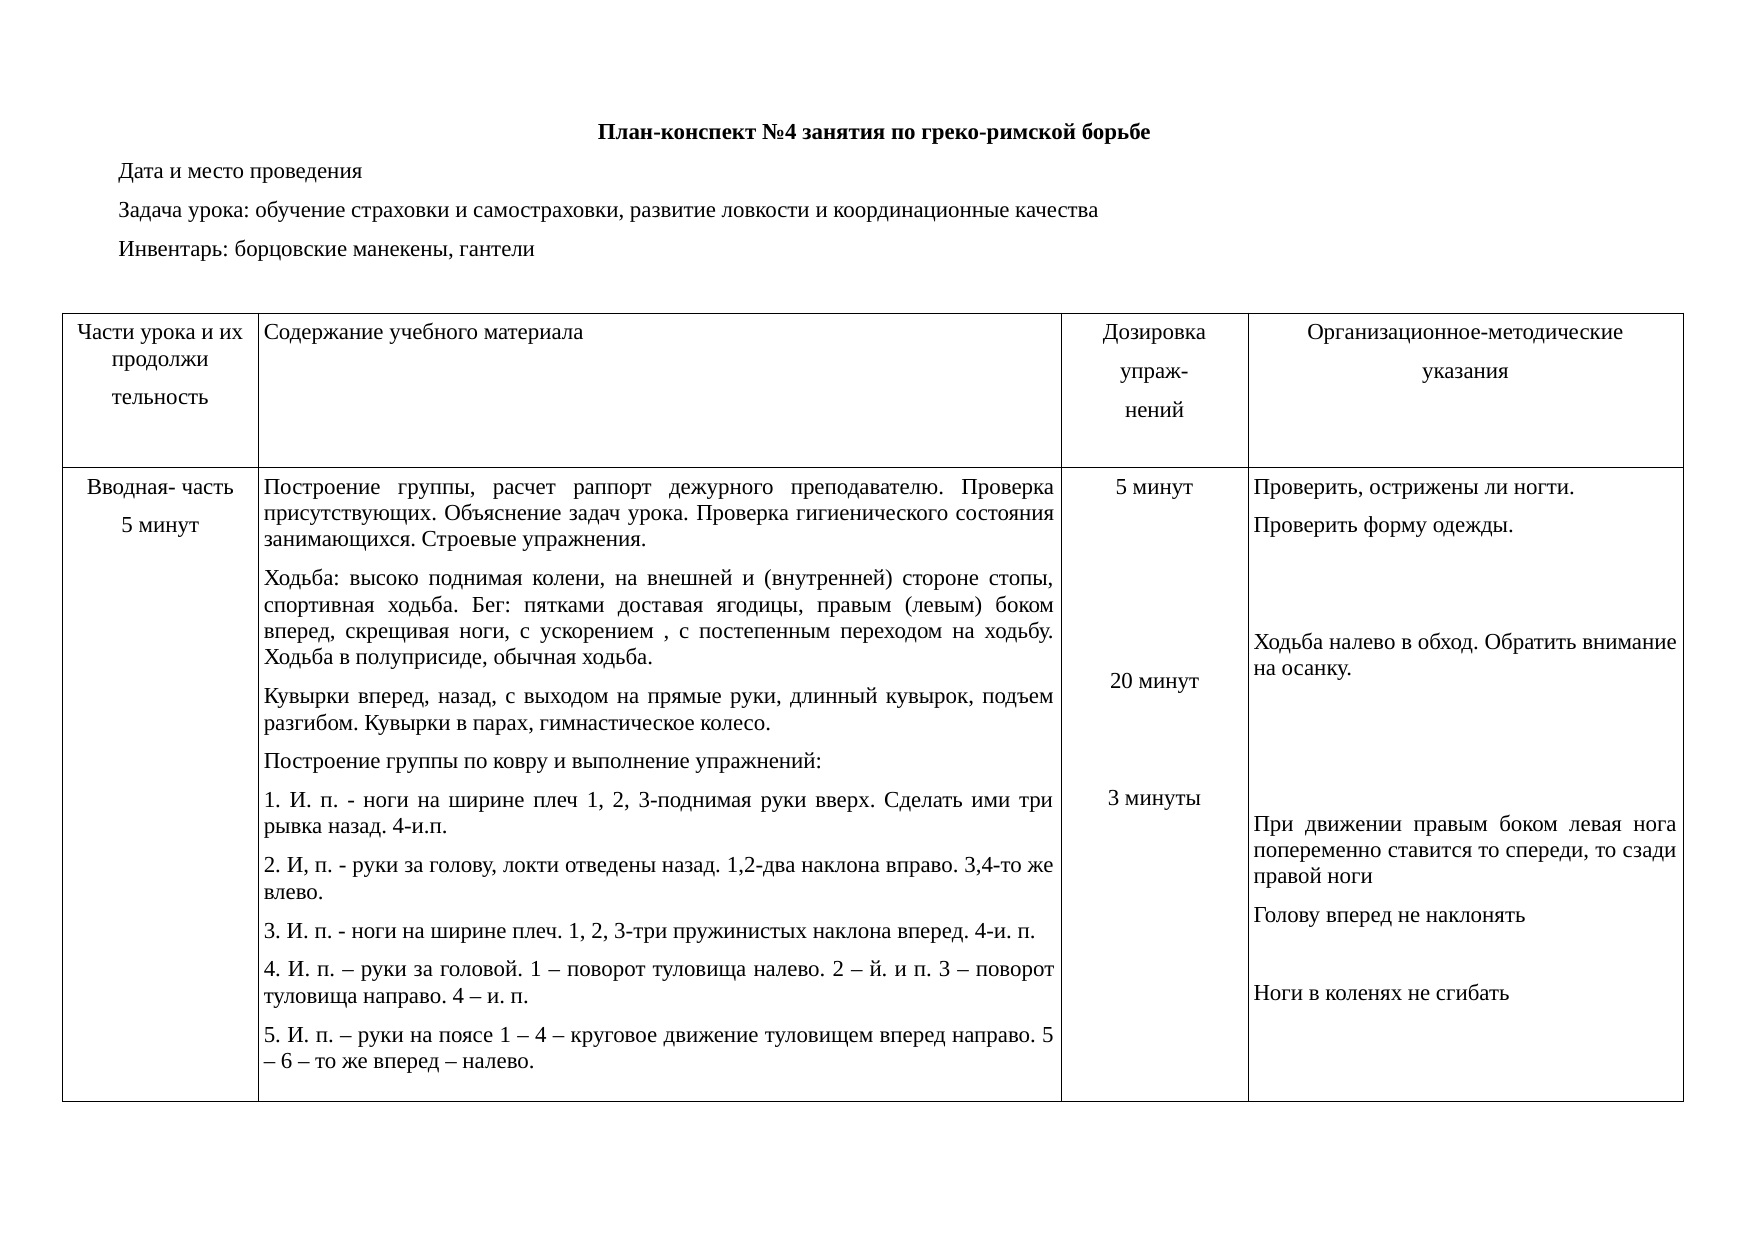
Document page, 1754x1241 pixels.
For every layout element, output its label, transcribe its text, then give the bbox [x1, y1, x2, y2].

table_cell Вводная- часть 5 минут [63, 468, 258, 1101]
text Дата и место проведения [118, 157, 1636, 183]
table_header Части урока и их продолжи тельность [63, 314, 258, 467]
table_cell Построение группы, расчет раппорт дежурного преподавателю. Проверка присутствующих. Объяснение задач урока. Проверка гигиенического состояния занимающихся. Строевые упражнения. Ходьба: высоко поднимая колени, на внешней и (внутренней) стороне стопы, спортивная ходьба. Бег: пятками доставая ягодицы, правым (левым) боком вперед, скрещивая ноги, с ускорением , с постепенным переходом на ходьбу. Ходьба в полуприсиде, обычная ходьба. Кувырки вперед, назад, с выходом на прямые руки, длинный кувырок, подъем разгибом. Кувырки в парах, гимнастическое колесо. Построение группы по ковру и выполнение упражнений: 1. И. п. - ноги на ширине плеч 1, 2, 3-поднимая руки вверх. Сделать ими три рывка назад. 4-и.п. 2. И, п. - руки за голову, локти отведены назад. 1,2-два наклона вправо. 3,4-то же влево. 3. И. п. - ноги на ширине плеч. 1, 2, 3-три пружинистых наклона вперед. 4-и. п. 4. И. п. – руки за головой. 1 – поворот туловища налево. 2 – й. и п. 3 – поворот туловища направо. 4 – и. п. 5. И. п. – руки на поясе 1 – 4 – круговое движение туловищем вперед направо. 5 – 6 – то же вперед – налево. [259, 468, 1061, 1101]
table_cell Проверить, острижены ли ногти. Проверить форму одежды. Ходьба налево в обход. Обратить внимание на осанку. При движении правым боком левая нога попеременно ставится то спереди, то сзади правой ноги Голову вперед не наклонять Ноги в коленях не сгибать [1249, 468, 1683, 1101]
table_header Организационное-методические указания [1249, 314, 1683, 467]
text План-конспект №4 занятия по греко-римской борьбе [118, 118, 1636, 144]
text Задача урока: обучение страховки и самостраховки, развитие ловкости и координационные качества [118, 196, 1636, 222]
text Инвентарь: борцовские манекены, гантели [118, 235, 1636, 261]
table_cell 5 минут 20 минут 3 минуты [1062, 468, 1248, 1101]
table_header Дозировка упраж- нений [1062, 314, 1248, 467]
table_header Содержание учебного материала [259, 314, 1061, 467]
